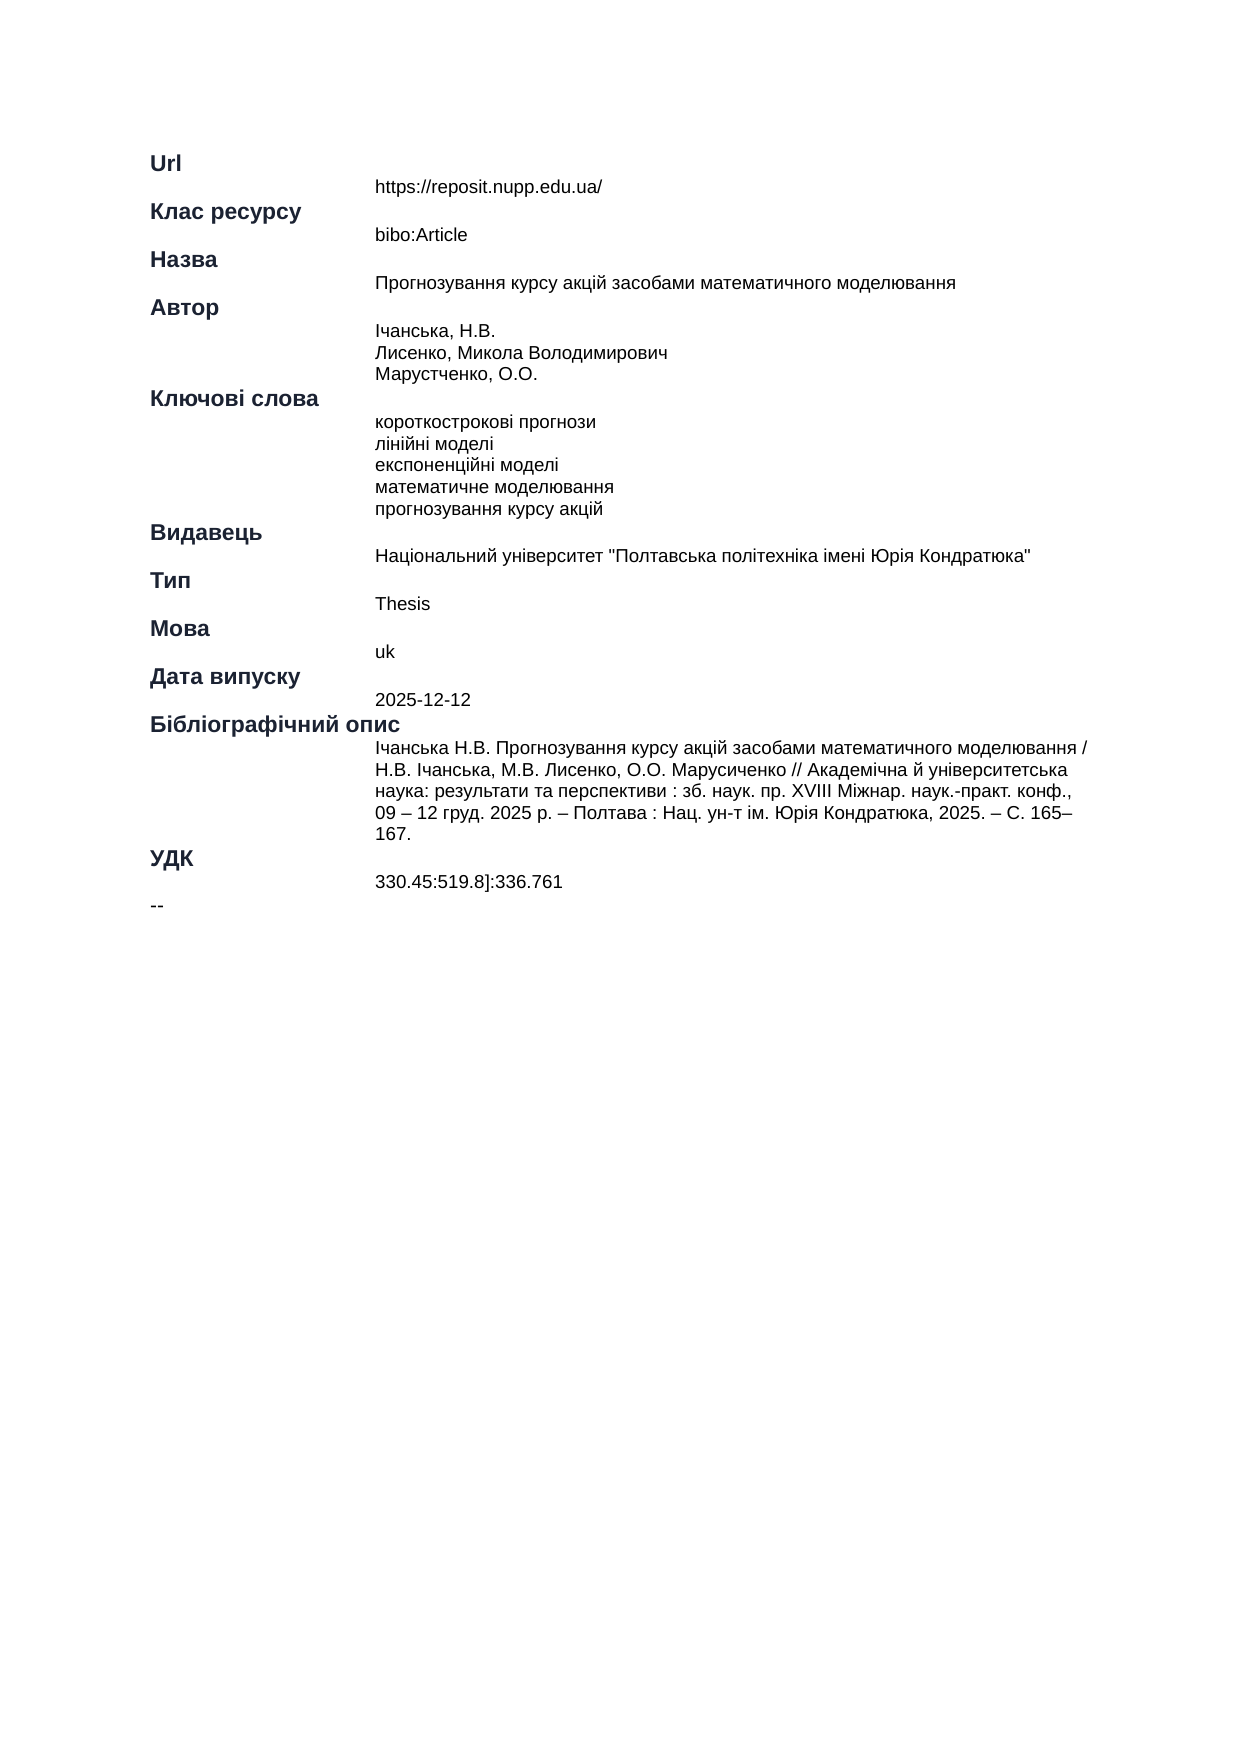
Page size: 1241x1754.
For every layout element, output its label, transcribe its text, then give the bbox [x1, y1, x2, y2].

text математичне моделювання [375, 476, 1090, 497]
text Thesis [375, 593, 1090, 615]
text https://reposit.nupp.edu.ua/ [375, 176, 1090, 198]
text Назва [150, 246, 1090, 272]
text Автор [150, 294, 1090, 320]
text bibo:Article [375, 224, 1090, 246]
text Видавець [150, 519, 1090, 545]
text Ічанська Н.В. Прогнозування курсу акцій засобами математичного моделювання / Н.В. Ічанська, М.В. Лисенко, О.О. Марусиченко // Академічна й університетська наука: результати та перспективи : зб. наук. пр. XVІІІ Міжнар. наук.-практ. конф., 09 – 12 груд. 2025 р. – Полтава : Нац. ун-т ім. Юрія Кондратюка, 2025. – С. 165–167. [375, 737, 1090, 845]
text Url [150, 150, 1090, 176]
text Дата випуску [150, 663, 1090, 689]
text УДК [150, 845, 1090, 871]
text короткострокові прогнози [375, 411, 1090, 433]
text Мова [150, 615, 1090, 641]
text експоненційні моделі [375, 454, 1090, 476]
text -- [150, 893, 1090, 917]
text Тип [150, 567, 1090, 593]
text Бібліографічний опис [150, 711, 1090, 737]
text 2025-12-12 [375, 689, 1090, 711]
text лінійні моделі [375, 433, 1090, 454]
text прогнозування курсу акцій [375, 497, 1090, 519]
text Клас ресурсу [150, 198, 1090, 224]
text Національний університет "Полтавська політехніка імені Юрія Кондратюка" [375, 545, 1090, 567]
text 330.45:519.8]:336.761 [375, 871, 1090, 893]
text Прогнозування курсу акцій засобами математичного моделювання [375, 272, 1090, 294]
text Марустченко, О.О. [375, 363, 1090, 385]
text Ключові слова [150, 385, 1090, 411]
text Ічанська, Н.В. [375, 320, 1090, 342]
text uk [375, 641, 1090, 663]
text Лисенко, Микола Володимирович [375, 342, 1090, 363]
